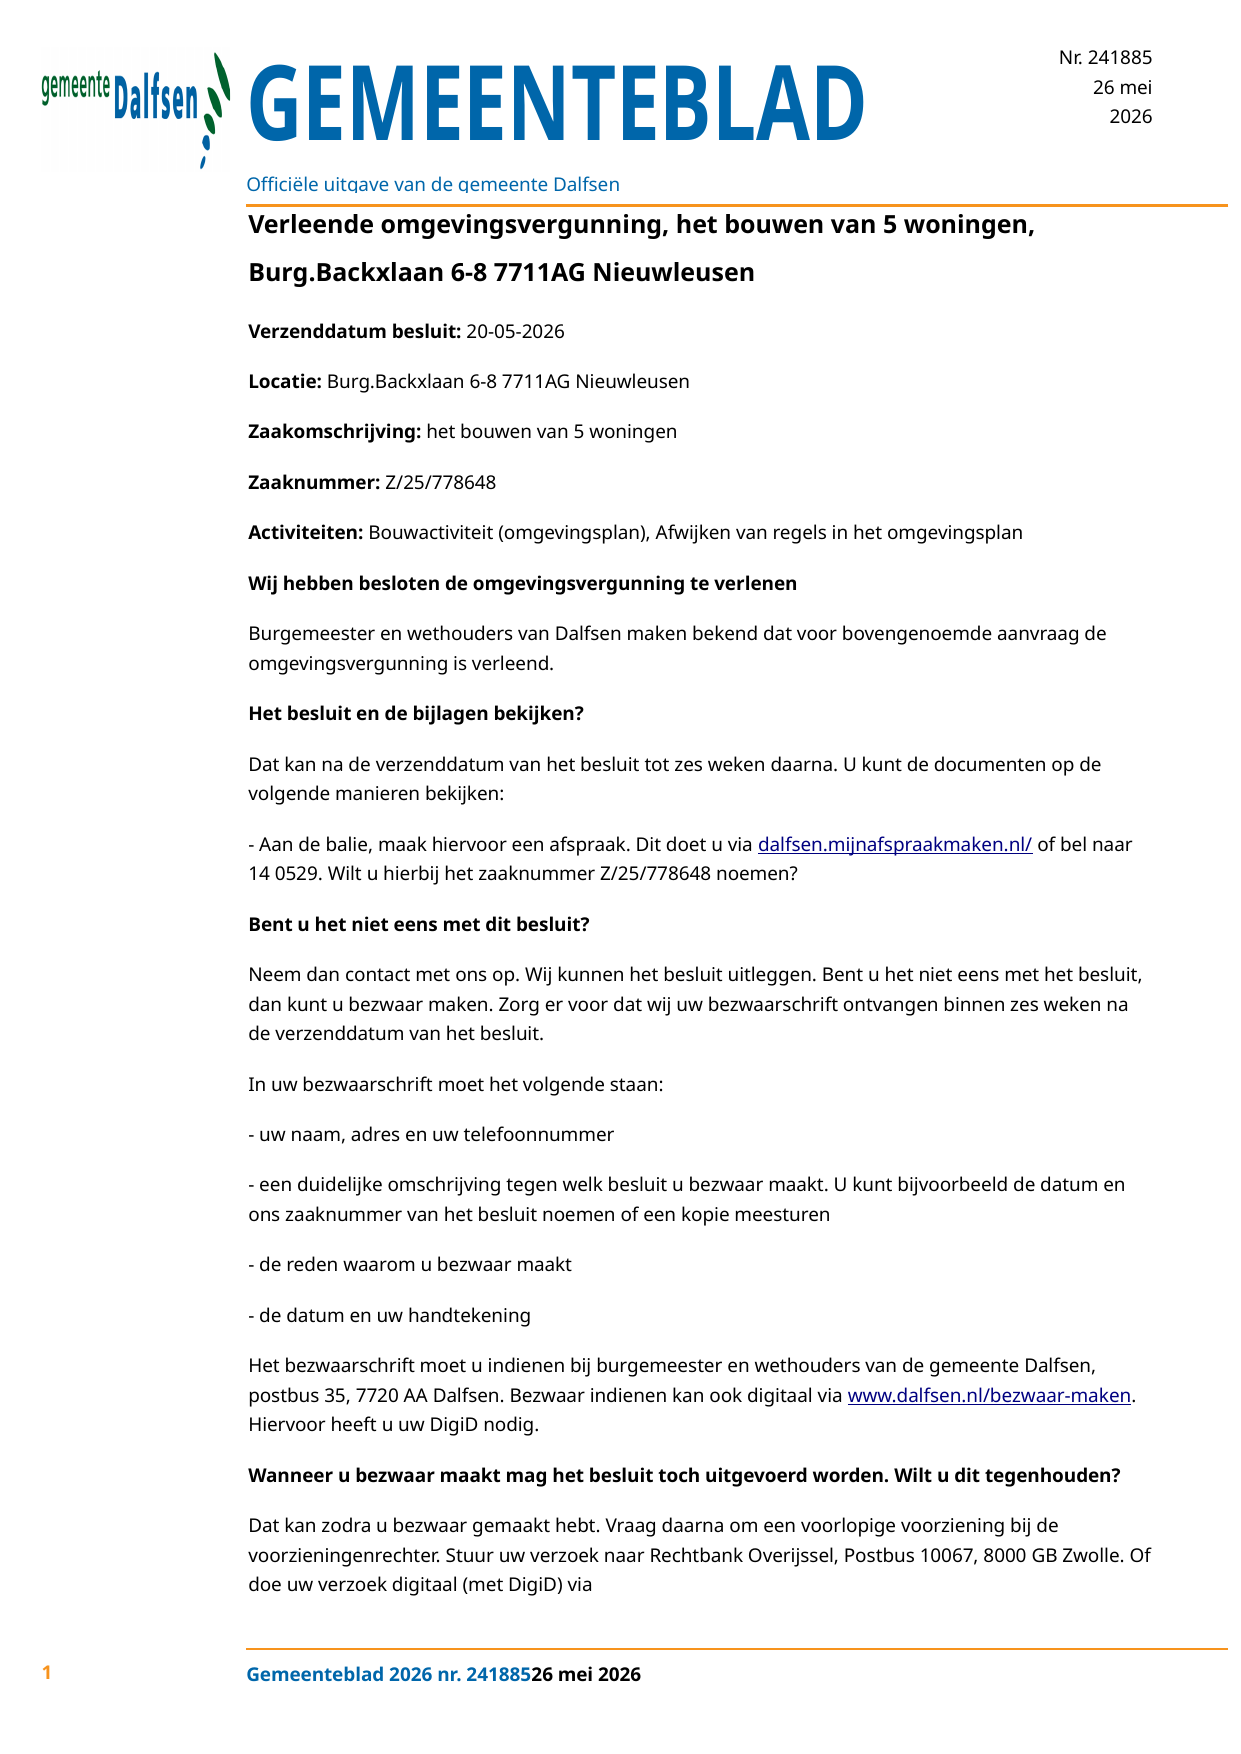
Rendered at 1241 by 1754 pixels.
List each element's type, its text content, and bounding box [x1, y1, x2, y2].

text Wanneer u bezwaar maakt mag het besluit toch uitgevoerd worden. Wilt u dit tegenhouden? [248, 1462, 1152, 1488]
text - een duidelijke omschrijving tegen welk besluit u bezwaar maakt. U kunt bijvoorbeeld de datum en ons zaaknummer van het besluit noemen of een kopie meesturen [248, 1172, 1152, 1227]
text - de reden waarom u bezwaar maakt [248, 1252, 1152, 1277]
text - de datum en uw handtekening [248, 1302, 1152, 1328]
text Verzenddatum besluit: 20-05-2026 [248, 318, 1152, 344]
text - Aan de balie, maak hiervoor een afspraak. Dit doet u via dalfsen.mijnafspraakmaken.nl/ of bel naar 14 0529. Wilt u hierbij het zaaknummer Z/25/778648 noemen? [248, 831, 1152, 886]
text Dat kan zodra u bezwaar gemaakt hebt. Vraag daarna om een voorlopige voorziening bij de voorzieningenrechter. Stuur uw verzoek naar Rechtbank Overijssel, Postbus 10067, 8000 GB Zwolle. Of doe uw verzoek digitaal (met DigiD) via [248, 1512, 1152, 1597]
text Het bezwaarschrift moet u indienen bij burgemeester en wethouders van de gemeente Dalfsen, postbus 35, 7720 AA Dalfsen. Bezwaar indienen kan ook digitaal via www.dalfsen.nl/bezwaar-maken. Hiervoor heeft u uw DigiD nodig. [248, 1352, 1152, 1437]
text Zaakomschrijving: het bouwen van 5 woningen [248, 419, 1152, 444]
text - uw naam, adres en uw telefoonnummer [248, 1121, 1152, 1147]
text Neem dan contact met ons op. Wij kunnen het besluit uitleggen. Bent u het niet eens met het besluit, dan kunt u bezwaar maken. Zorg er voor dat wij uw bezwaarschrift ontvangen binnen zes weken na de verzenddatum van het besluit. [248, 961, 1152, 1046]
text Locatie: Burg.Backxlaan 6-8 7711AG Nieuwleusen [248, 368, 1152, 394]
text Verleende omgevingsvergunning, het bouwen van 5 woningen, Burg.Backxlaan 6-8 7711AG Nieuwleusen [248, 207, 1152, 288]
picture [41, 47, 231, 172]
text Bent u het niet eens met dit besluit? [248, 911, 1152, 937]
text Burgemeester en wethouders van Dalfsen maken bekend dat voor bovengenoemde aanvraag de omgevingsvergunning is verleend. [248, 620, 1152, 676]
text Activiteiten: Bouwactiviteit (omgevingsplan), Afwijken van regels in het omgevingsplan [248, 519, 1152, 545]
text Dat kan na de verzenddatum van het besluit tot zes weken daarna. U kunt de documenten op de volgende manieren bekijken: [248, 751, 1152, 806]
text Wij hebben besloten de omgevingsvergunning te verlenen [248, 570, 1152, 596]
text In uw bezwaarschrift moet het volgende staan: [248, 1071, 1152, 1097]
text Zaaknummer: Z/25/778648 [248, 469, 1152, 495]
text Het besluit en de bijlagen bekijken? [248, 700, 1152, 726]
